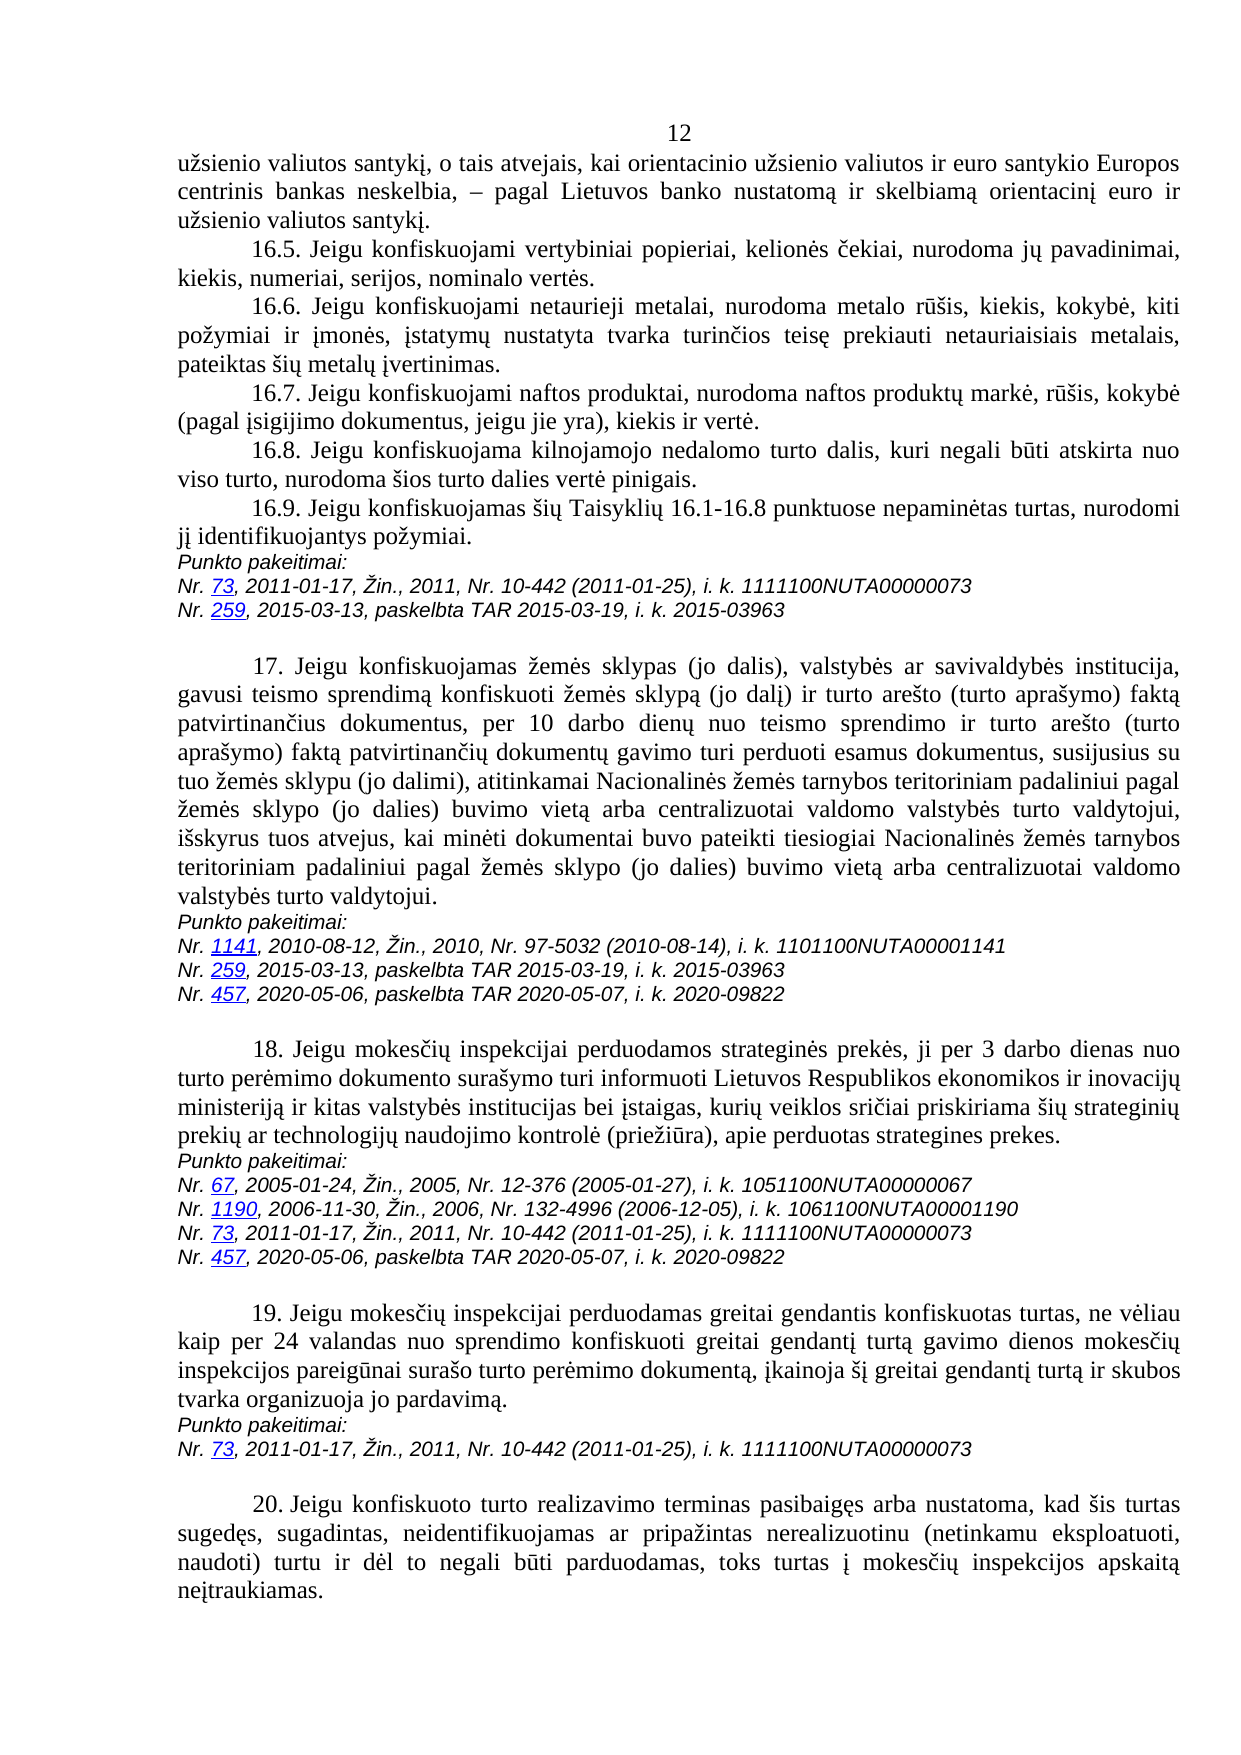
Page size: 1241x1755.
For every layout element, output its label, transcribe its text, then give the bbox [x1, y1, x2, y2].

text Punkto pakeitimai: [177, 550, 1181, 574]
text Nr. 457, 2020-05-06, paskelbta TAR 2020-05-07, i. k. 2020-09822 [177, 1245, 1181, 1269]
text Nr. 73, 2011-01-17, Žin., 2011, Nr. 10-442 (2011-01-25), i. k. 1111100NUTA00000073 [177, 1221, 1181, 1245]
text 18. Jeigu mokesčių inspekcijai perduodamos strateginės prekės, ji per 3 darbo dienas nuo turto perėmimo dokumento surašymo turi informuoti Lietuvos Respublikos ekonomikos ir inovacijų ministeriją ir kitas valstybės institucijas bei įstaigas, kurių veiklos sričiai priskiriama šių strateginių prekių ar technologijų naudojimo kontrolė (priežiūra), apie perduotas strategines prekes. [177, 1034, 1181, 1149]
text Nr. 67, 2005-01-24, Žin., 2005, Nr. 12-376 (2005-01-27), i. k. 1051100NUTA00000067 [177, 1173, 1181, 1197]
text Nr. 1190, 2006-11-30, Žin., 2006, Nr. 132-4996 (2006-12-05), i. k. 1061100NUTA00001190 [177, 1197, 1181, 1221]
text Nr. 1141, 2010-08-12, Žin., 2010, Nr. 97-5032 (2010-08-14), i. k. 1101100NUTA00001141 [177, 933, 1181, 957]
text 19. Jeigu mokesčių inspekcijai perduodamas greitai gendantis konfiskuotas turtas, ne vėliau kaip per 24 valandas nuo sprendimo konfiskuoti greitai gendantį turtą gavimo dienos mokesčių inspekcijos pareigūnai surašo turto perėmimo dokumentą, įkainoja šį greitai gendantį turtą ir skubos tvarka organizuoja jo pardavimą. [177, 1298, 1181, 1413]
text Punkto pakeitimai: [177, 1149, 1181, 1173]
text Nr. 73, 2011-01-17, Žin., 2011, Nr. 10-442 (2011-01-25), i. k. 1111100NUTA00000073 [177, 574, 1181, 598]
text 17. Jeigu konfiskuojamas žemės sklypas (jo dalis), valstybės ar savivaldybės institucija, gavusi teismo sprendimą konfiskuoti žemės sklypą (jo dalį) ir turto arešto (turto aprašymo) faktą patvirtinančius dokumentus, per 10 darbo dienų nuo teismo sprendimo ir turto arešto (turto aprašymo) faktą patvirtinančių dokumentų gavimo turi perduoti esamus dokumentus, susijusius su tuo žemės sklypu (jo dalimi), atitinkamai Nacionalinės žemės tarnybos teritoriniam padaliniui pagal žemės sklypo (jo dalies) buvimo vietą arba centralizuotai valdomo valstybės turto valdytojui, išskyrus tuos atvejus, kai minėti dokumentai buvo pateikti tiesiogiai Nacionalinės žemės tarnybos teritoriniam padaliniui pagal žemės sklypo (jo dalies) buvimo vietą arba centralizuotai valdomo valstybės turto valdytojui. [177, 651, 1181, 909]
text 16.8. Jeigu konfiskuojama kilnojamojo nedalomo turto dalis, kuri negali būti atskirta nuo viso turto, nurodoma šios turto dalies vertė pinigais. [177, 435, 1181, 493]
text Punkto pakeitimai: [177, 1413, 1181, 1437]
text Nr. 259, 2015-03-13, paskelbta TAR 2015-03-19, i. k. 2015-03963 [177, 957, 1181, 981]
text 16.5. Jeigu konfiskuojami vertybiniai popieriai, kelionės čekiai, nurodoma jų pavadinimai, kiekis, numeriai, serijos, nominalo vertės. [177, 234, 1181, 291]
text 16.7. Jeigu konfiskuojami naftos produktai, nurodoma naftos produktų markė, rūšis, kokybė (pagal įsigijimo dokumentus, jeigu jie yra), kiekis ir vertė. [177, 378, 1181, 435]
text Nr. 73, 2011-01-17, Žin., 2011, Nr. 10-442 (2011-01-25), i. k. 1111100NUTA00000073 [177, 1437, 1181, 1461]
text Nr. 457, 2020-05-06, paskelbta TAR 2020-05-07, i. k. 2020-09822 [177, 981, 1181, 1005]
text Punkto pakeitimai: [177, 909, 1181, 933]
text 16.9. Jeigu konfiskuojamas šių Taisyklių 16.1-16.8 punktuose nepaminėtas turtas, nurodomi jį identifikuojantys požymiai. [177, 493, 1181, 550]
text užsienio valiutos santykį, o tais atvejais, kai orientacinio užsienio valiutos ir euro santykio Europos centrinis bankas neskelbia, – pagal Lietuvos banko nustatomą ir skelbiamą orientacinį euro ir užsienio valiutos santykį. [177, 148, 1181, 234]
text 20. Jeigu konfiskuoto turto realizavimo terminas pasibaigęs arba nustatoma, kad šis turtas sugedęs, sugadintas, neidentifikuojamas ar pripažintas nerealizuotinu (netinkamu eksploatuoti, naudoti) turtu ir dėl to negali būti parduodamas, toks turtas į mokesčių inspekcijos apskaitą neįtraukiamas. [177, 1489, 1181, 1604]
text Nr. 259, 2015-03-13, paskelbta TAR 2015-03-19, i. k. 2015-03963 [177, 598, 1181, 622]
text 16.6. Jeigu konfiskuojami netaurieji metalai, nurodoma metalo rūšis, kiekis, kokybė, kiti požymiai ir įmonės, įstatymų nustatyta tvarka turinčios teisę prekiauti netauriaisiais metalais, pateiktas šių metalų įvertinimas. [177, 291, 1181, 378]
